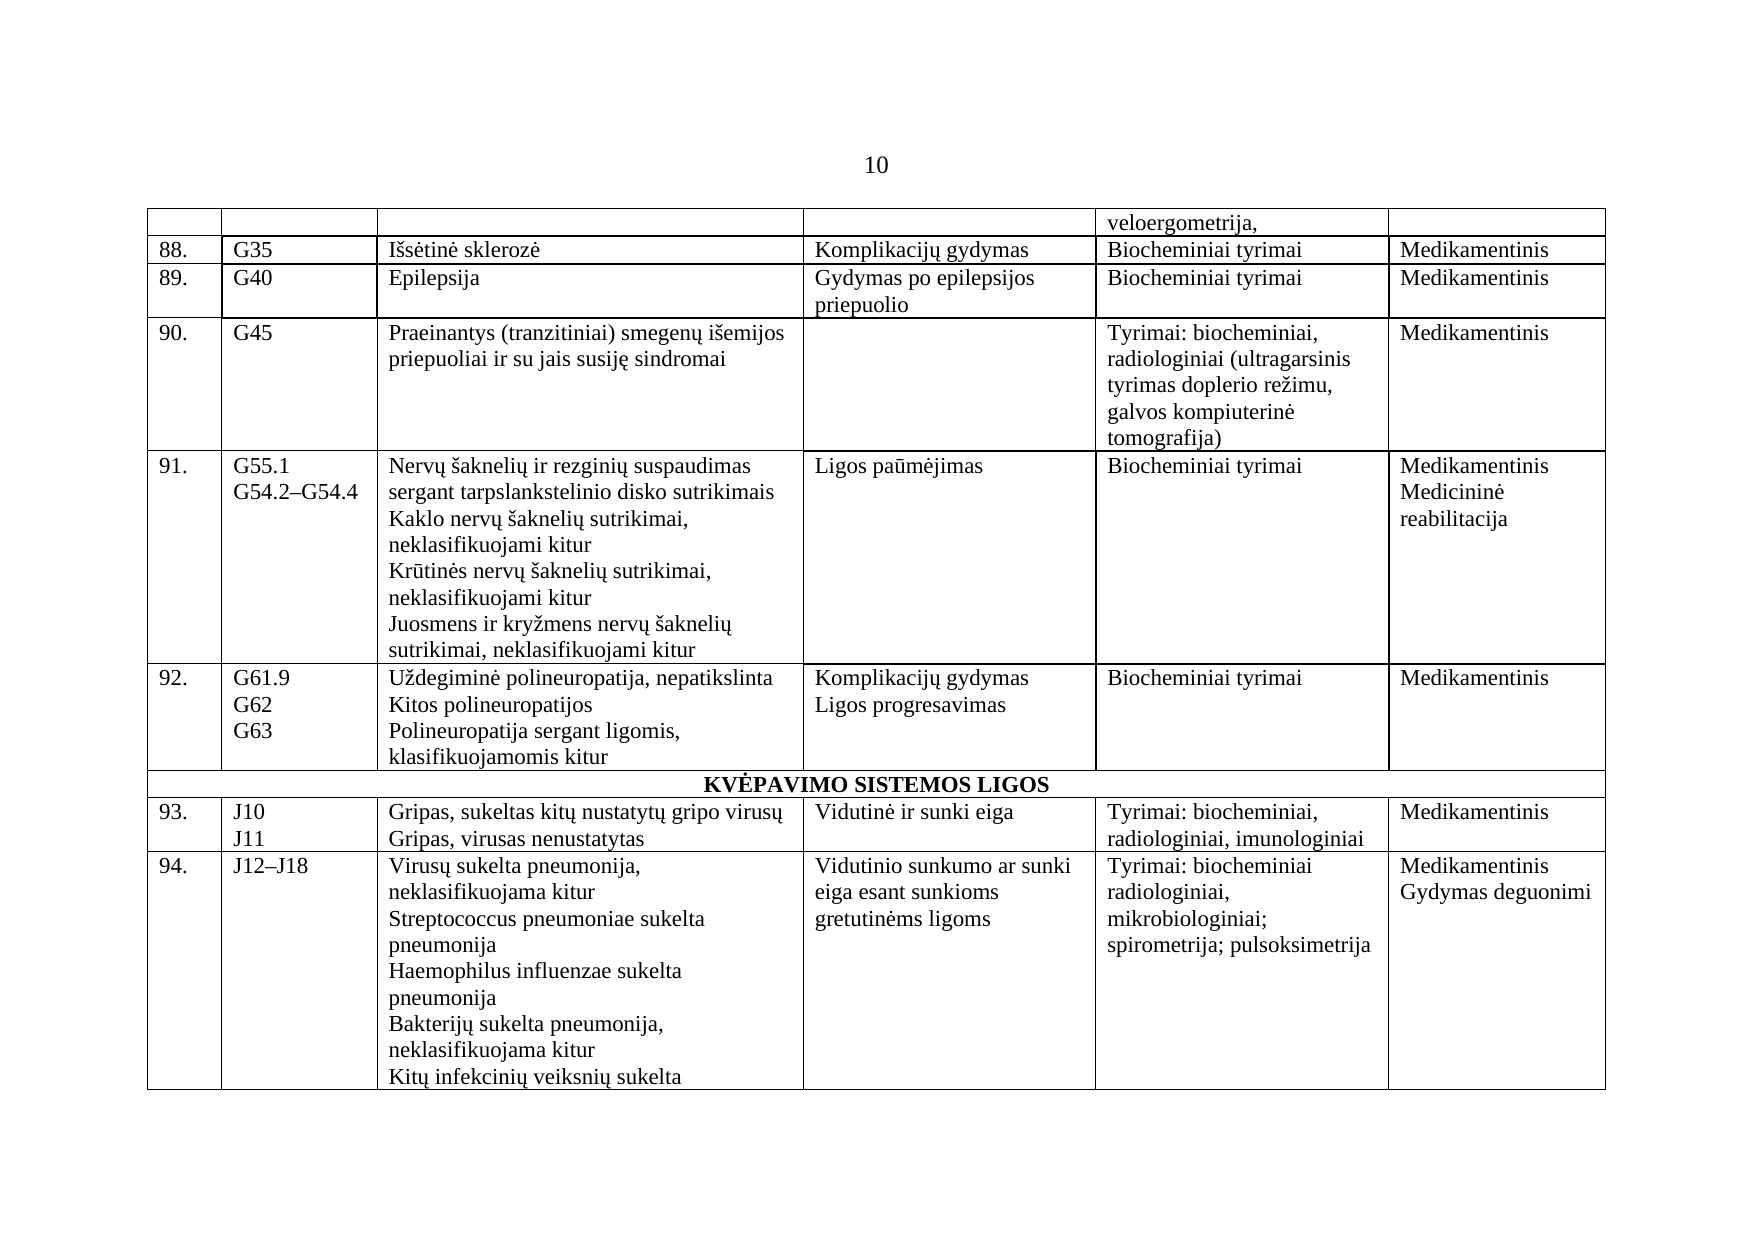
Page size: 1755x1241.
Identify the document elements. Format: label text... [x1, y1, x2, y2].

table_cell G35 [223, 237, 233, 263]
table_cell Virusų sukelta pneumonija, neklasifikuojama kitur Streptococcus pneumoniae sukelta pneumonija Haemophilus influenzae sukelta pneumonija Bakterijų sukelta pneumonija, neklasifikuojama kitur Kitų infekcinių veiksnių sukelta [378, 852, 803, 1089]
table_cell KVĖPAVIMO SISTEMOS LIGOS [148, 771, 1605, 797]
table_cell Biocheminiai tyrimai [1097, 665, 1388, 770]
table_cell [378, 209, 803, 235]
table_cell Medikamentinis Gydymas deguonimi [1389, 852, 1605, 1089]
table_cell [148, 209, 221, 235]
table_cell Vidutinė ir sunki eiga [804, 798, 1095, 851]
table_cell J12–J18 [222, 852, 377, 1089]
table_cell Nervų šaknelių ir rezginių suspaudimas sergant tarpslankstelinio disko sutrikimais Kaklo nervų šaknelių sutrikimai, neklasifikuojami kitur Krūtinės nervų šaknelių sutrikimai, neklasifikuojami kitur Juosmens ir kryžmens nervų šaknelių sutrikimai, neklasifikuojami kitur [378, 451, 803, 663]
table_cell Biocheminiai tyrimai [1097, 452, 1388, 663]
table_cell 89. [148, 264, 221, 317]
table_cell 92. [148, 664, 221, 770]
table_cell Tyrimai: biocheminiai, radiologiniai (ultragarsinis tyrimas doplerio režimu, galvos kompiuterinė tomografija) [1096, 319, 1388, 450]
table_cell Epilepsija [378, 265, 803, 317]
table_cell veloergometrija, [1096, 209, 1388, 235]
table_cell Medikamentinis [1390, 665, 1605, 770]
table_cell [804, 319, 1095, 450]
table_cell Tyrimai: biocheminiai, radiologiniai, imunologiniai [1096, 798, 1388, 851]
table_cell Medikamentinis [1390, 265, 1605, 317]
table_cell Medikamentinis [1594, 237, 1605, 263]
table_cell Medikamentinis [1389, 798, 1605, 851]
table_cell [804, 209, 1095, 235]
table_cell G45 [222, 319, 377, 450]
table_cell Vidutinio sunkumo ar sunki eiga esant sunkioms gretutinėms ligoms [804, 852, 1095, 1089]
table_cell 91. [148, 451, 221, 663]
table_cell Biocheminiai tyrimai [1097, 265, 1388, 317]
table_cell 94. [148, 852, 221, 1089]
table_cell Medikamentinis Medicininė reabilitacija [1390, 452, 1605, 663]
table_cell Komplikacijų gydymas Ligos progresavimas [804, 665, 1095, 770]
table_cell [222, 209, 377, 235]
table_cell G40 [223, 265, 376, 317]
table_cell G61.9 G62 G63 [222, 664, 377, 770]
table_cell G35 [366, 237, 376, 263]
table_cell J10 J11 [222, 798, 377, 851]
table_cell 88. [148, 236, 221, 263]
table_cell 93. [148, 798, 221, 851]
table_cell Gripas, sukeltas kitų nustatytų gripo virusų Gripas, virusas nenustatytas [378, 798, 803, 851]
table_cell Tyrimai: biocheminiai radiologiniai, mikrobiologiniai; spirometrija; pulsoksimetrija [1096, 852, 1388, 1089]
table_cell 90. [148, 318, 221, 450]
table_cell Uždegiminė polineuropatija, nepatikslinta Kitos polineuropatijos Polineuropatija sergant ligomis, klasifikuojamomis kitur [378, 664, 803, 770]
table_cell G55.1 G54.2–G54.4 [222, 451, 377, 663]
table_cell Medikamentinis [1389, 319, 1605, 450]
table_cell Ligos paūmėjimas [804, 452, 1095, 663]
table_cell Praeinantys (tranzitiniai) smegenų išemijos priepuoliai ir su jais susiję sindromai [378, 319, 803, 450]
table_cell [1389, 209, 1605, 235]
